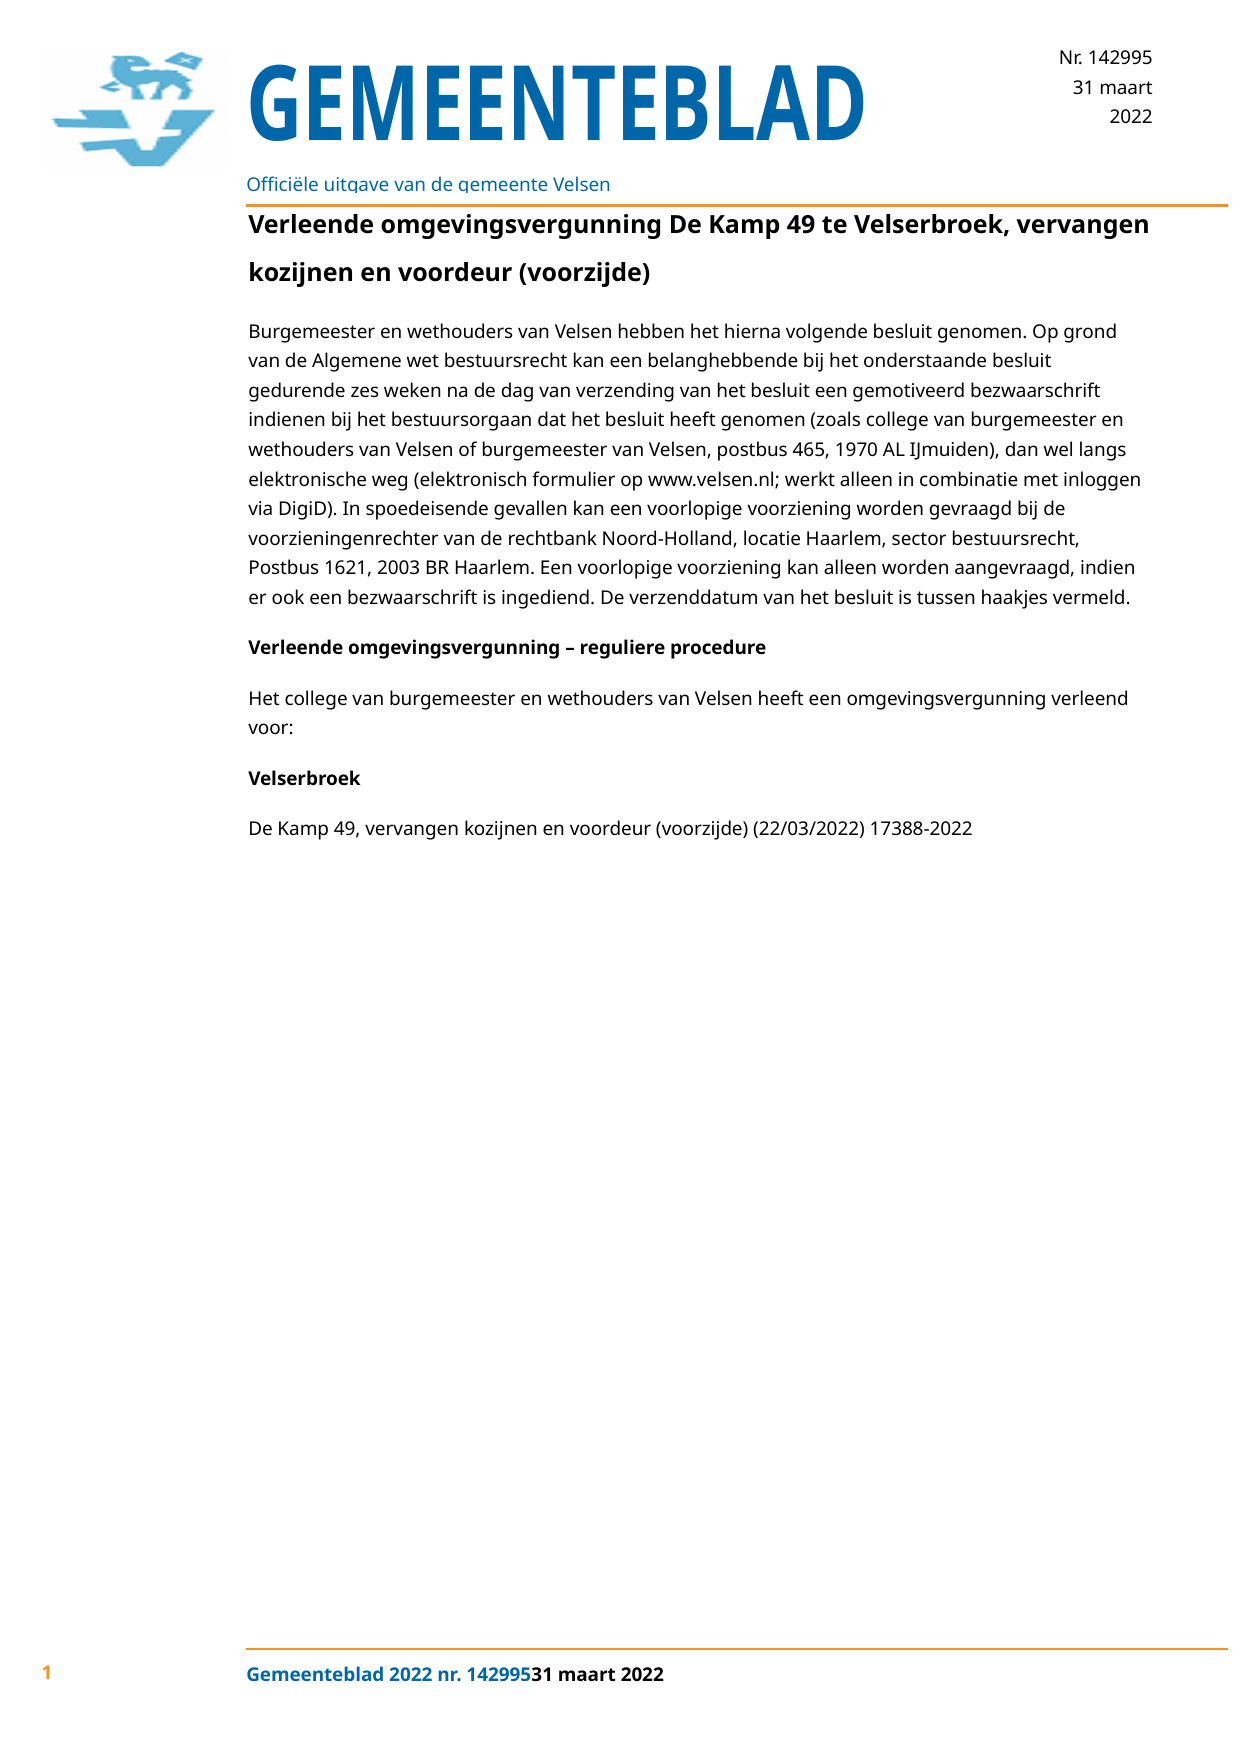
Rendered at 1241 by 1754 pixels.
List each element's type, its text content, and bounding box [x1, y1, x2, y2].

text Velserbroek [248, 765, 1152, 791]
text Verleende omgevingsvergunning De Kamp 49 te Velserbroek, vervangen kozijnen en voordeur (voorzijde) [248, 207, 1152, 288]
text Verleende omgevingsvergunning – reguliere procedure [248, 634, 1152, 660]
picture [41, 47, 231, 172]
text Het college van burgemeester en wethouders van Velsen heeft een omgevingsvergunning verleend voor: [248, 685, 1152, 740]
text De Kamp 49, vervangen kozijnen en voordeur (voorzijde) (22/03/2022) 17388-2022 [248, 815, 1152, 841]
text Burgemeester en wethouders van Velsen hebben het hierna volgende besluit genomen. Op grond van de Algemene wet bestuursrecht kan een belanghebbende bij het onderstaande besluit gedurende zes weken na de dag van verzending van het besluit een gemotiveerd bezwaarschrift indienen bij het bestuursorgaan dat het besluit heeft genomen (zoals college van burgemeester en wethouders van Velsen of burgemeester van Velsen, postbus 465, 1970 AL IJmuiden), dan wel langs elektronische weg (elektronisch formulier op www.velsen.nl; werkt alleen in combinatie met inloggen via DigiD). In spoedeisende gevallen kan een voorlopige voorziening worden gevraagd bij de voorzieningenrechter van de rechtbank Noord-Holland, locatie Haarlem, sector bestuursrecht, Postbus 1621, 2003 BR Haarlem. Een voorlopige voorziening kan alleen worden aangevraagd, indien er ook een bezwaarschrift is ingediend. De verzenddatum van het besluit is tussen haakjes vermeld. [248, 318, 1152, 610]
